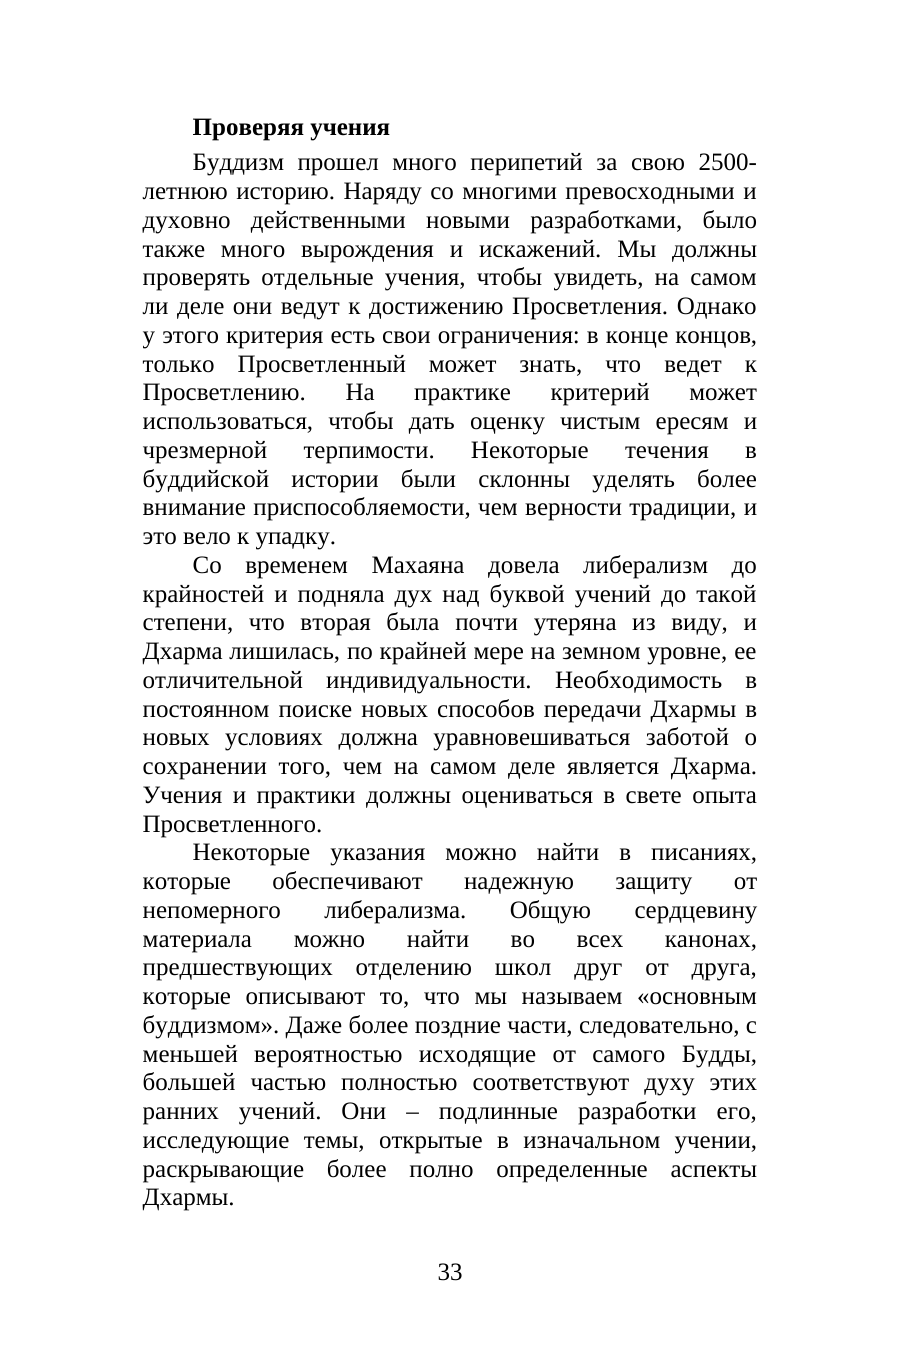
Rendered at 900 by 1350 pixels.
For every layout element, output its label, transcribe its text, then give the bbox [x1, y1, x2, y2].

subtitle Проверяя учения [142, 112, 757, 141]
text Некоторые указания можно найти в писаниях, которые обеспечивают надежную защиту от непомерного либерализма. Общую сердцевину материала можно найти во всех канонах, предшествующих отделению школ друг от друга, которые описывают то, что мы называем «основным буддизмом». Даже более поздние части, следовательно, с меньшей вероятностью исходящие от самого Будды, большей частью полностью соответствуют духу этих ранних учений. Они – подлинные разработки его, исследующие темы, открытые в изначальном учении, раскрывающие более полно определенные аспекты Дхармы. [142, 837, 757, 1211]
text Буддизм прошел много перипетий за свою 2500-летнюю историю. Наряду со многими превосходными и духовно действенными новыми разработками, было также много вырождения и искажений. Мы должны проверять отдельные учения, чтобы увидеть, на самом ли деле они ведут к достижению Просветления. Однако у этого критерия есть свои ограничения: в конце концов, только Просветленный может знать, что ведет к Просветлению. На практике критерий может использоваться, чтобы дать оценку чистым ересям и чрезмерной терпимости. Некоторые течения в буддийской истории были склонны уделять более внимание приспособляемости, чем верности традиции, и это вело к упадку. [142, 147, 757, 550]
text Со временем Махаяна довела либерализм до крайностей и подняла дух над буквой учений до такой степени, что вторая была почти утеряна из виду, и Дхарма лишилась, по крайней мере на земном уровне, ее отличительной индивидуальности. Необходимость в постоянном поиске новых способов передачи Дхармы в новых условиях должна уравновешиваться заботой о сохранении того, чем на самом деле является Дхарма. Учения и практики должны оцениваться в свете опыта Просветленного. [142, 550, 757, 837]
